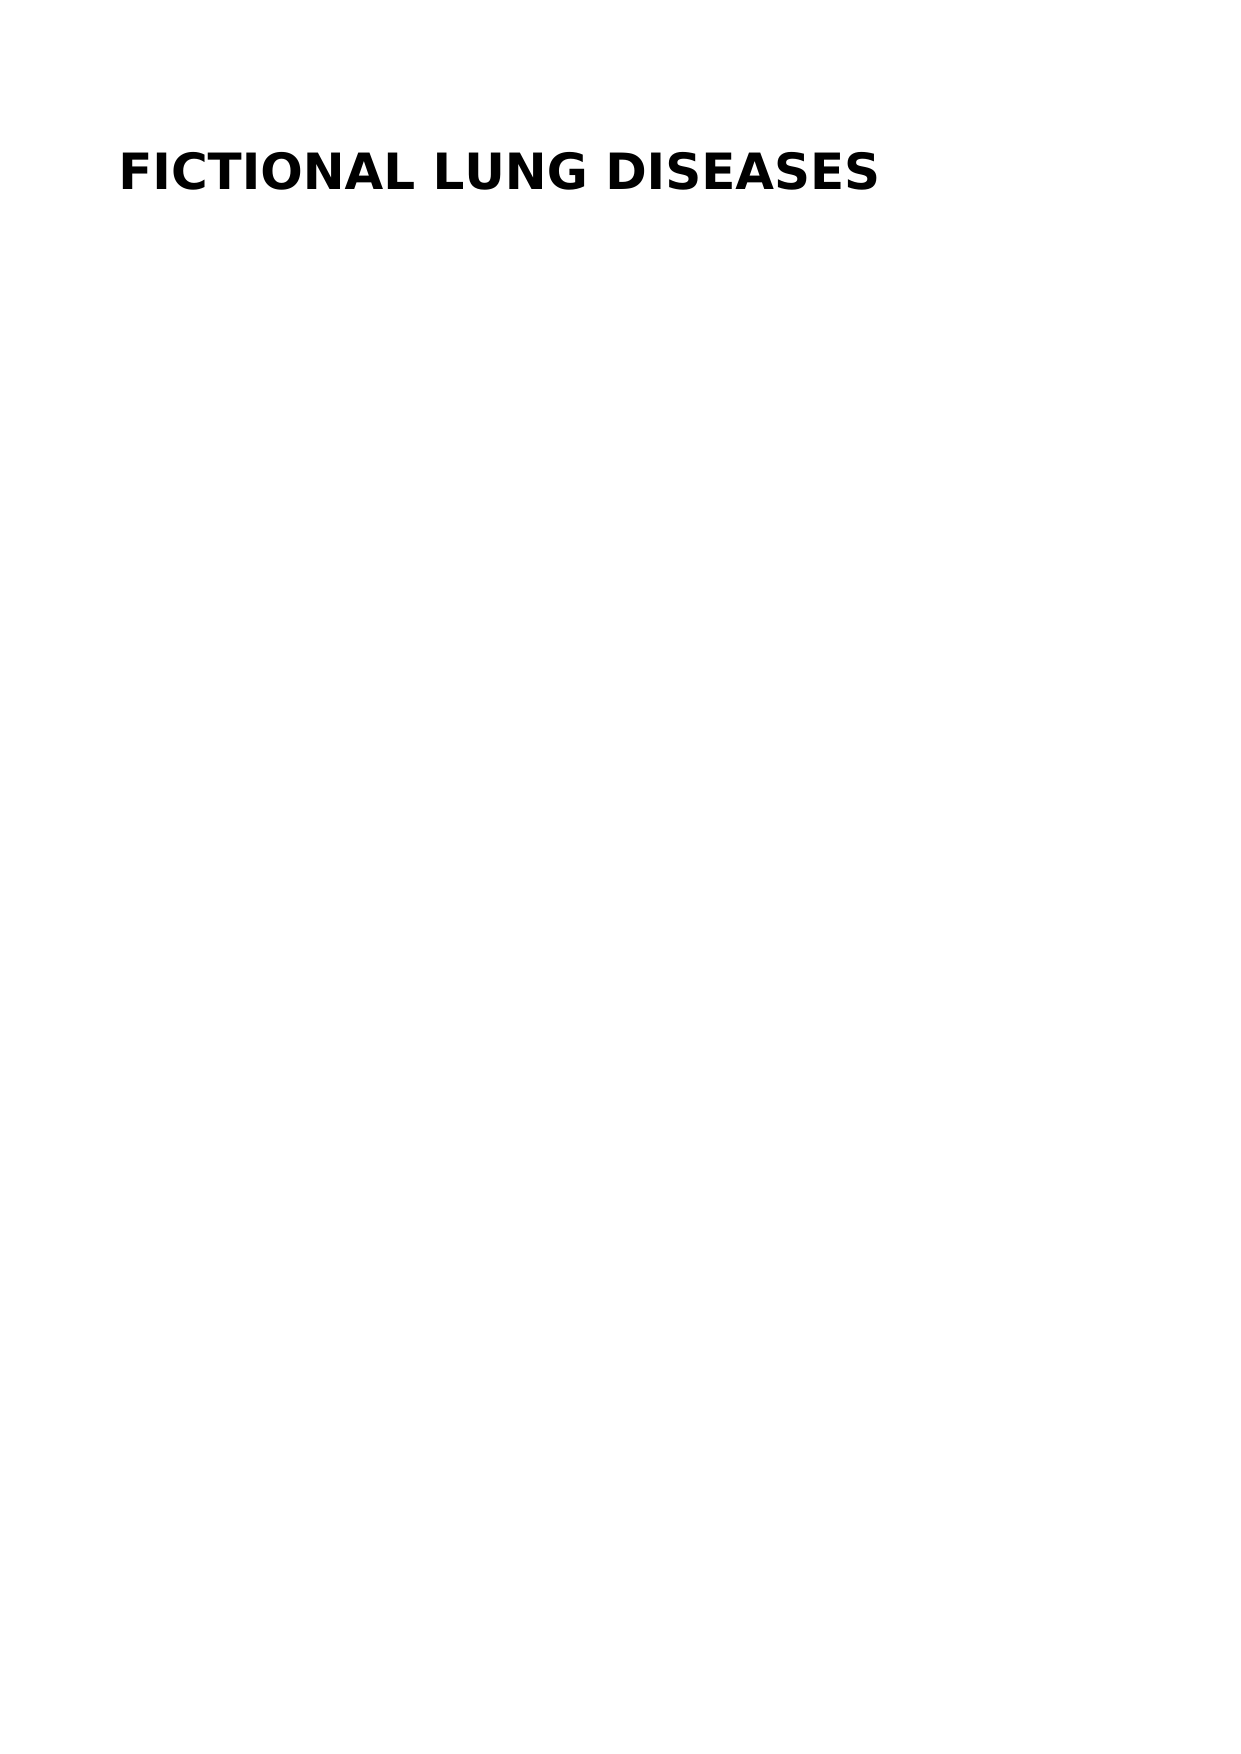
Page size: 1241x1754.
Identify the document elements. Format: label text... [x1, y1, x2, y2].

subtitle FICTIONAL LUNG DISEASES [118, 143, 1122, 201]
